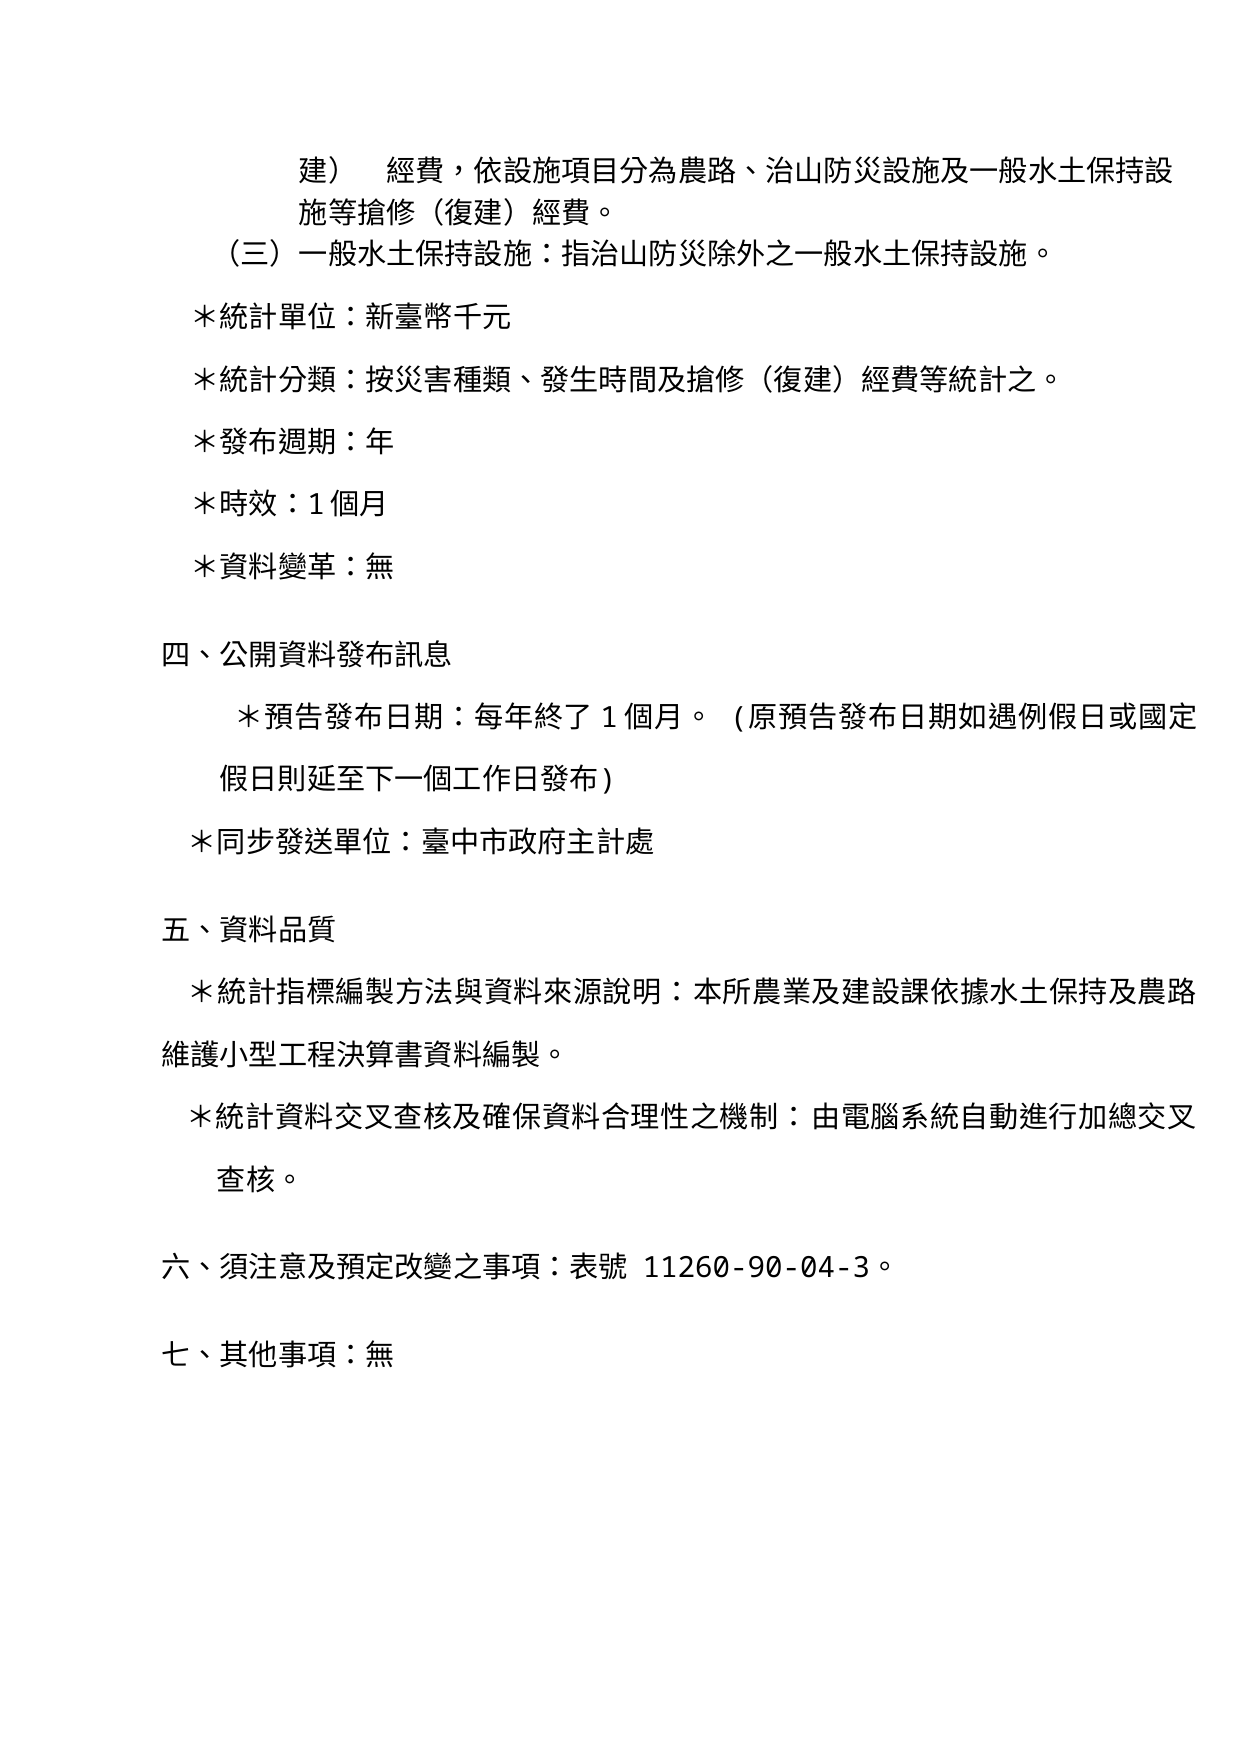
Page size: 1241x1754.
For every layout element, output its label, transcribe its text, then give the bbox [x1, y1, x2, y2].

table_header 建） 經費，依設施項目分為農路、治山防災設施及一般水土保持設施等搶修（復建）經費。 （三）一般水土保持設施：指治山防災除外之一般水土保持設施。 ＊統計單位：新臺幣千元 ＊統計分類：按災害種類、發生時間及搶修（復建）經費等統計之。 ＊發布週期：年 ＊時效：1個月 ＊資料變革：無 四、公開資料發布訊息 ＊預告發布日期：每年終了1個月。 (原預告發布日期如遇例假日或國定假日則延至下一個工作日發布) ＊同步發送單位：臺中市政府主計處 五、資料品質 ＊統計指標編製方法與資料來源說明：本所農業及建設課依據水土保持及農路維護小型工程決算書資料編製。 ＊統計資料交叉查核及確保資料合理性之機制：由電腦系統自動進行加總交叉查核。 六、須注意及預定改變之事項：表號 11260-90-04-3。 七、其他事項：無 [150, 148, 1209, 1373]
